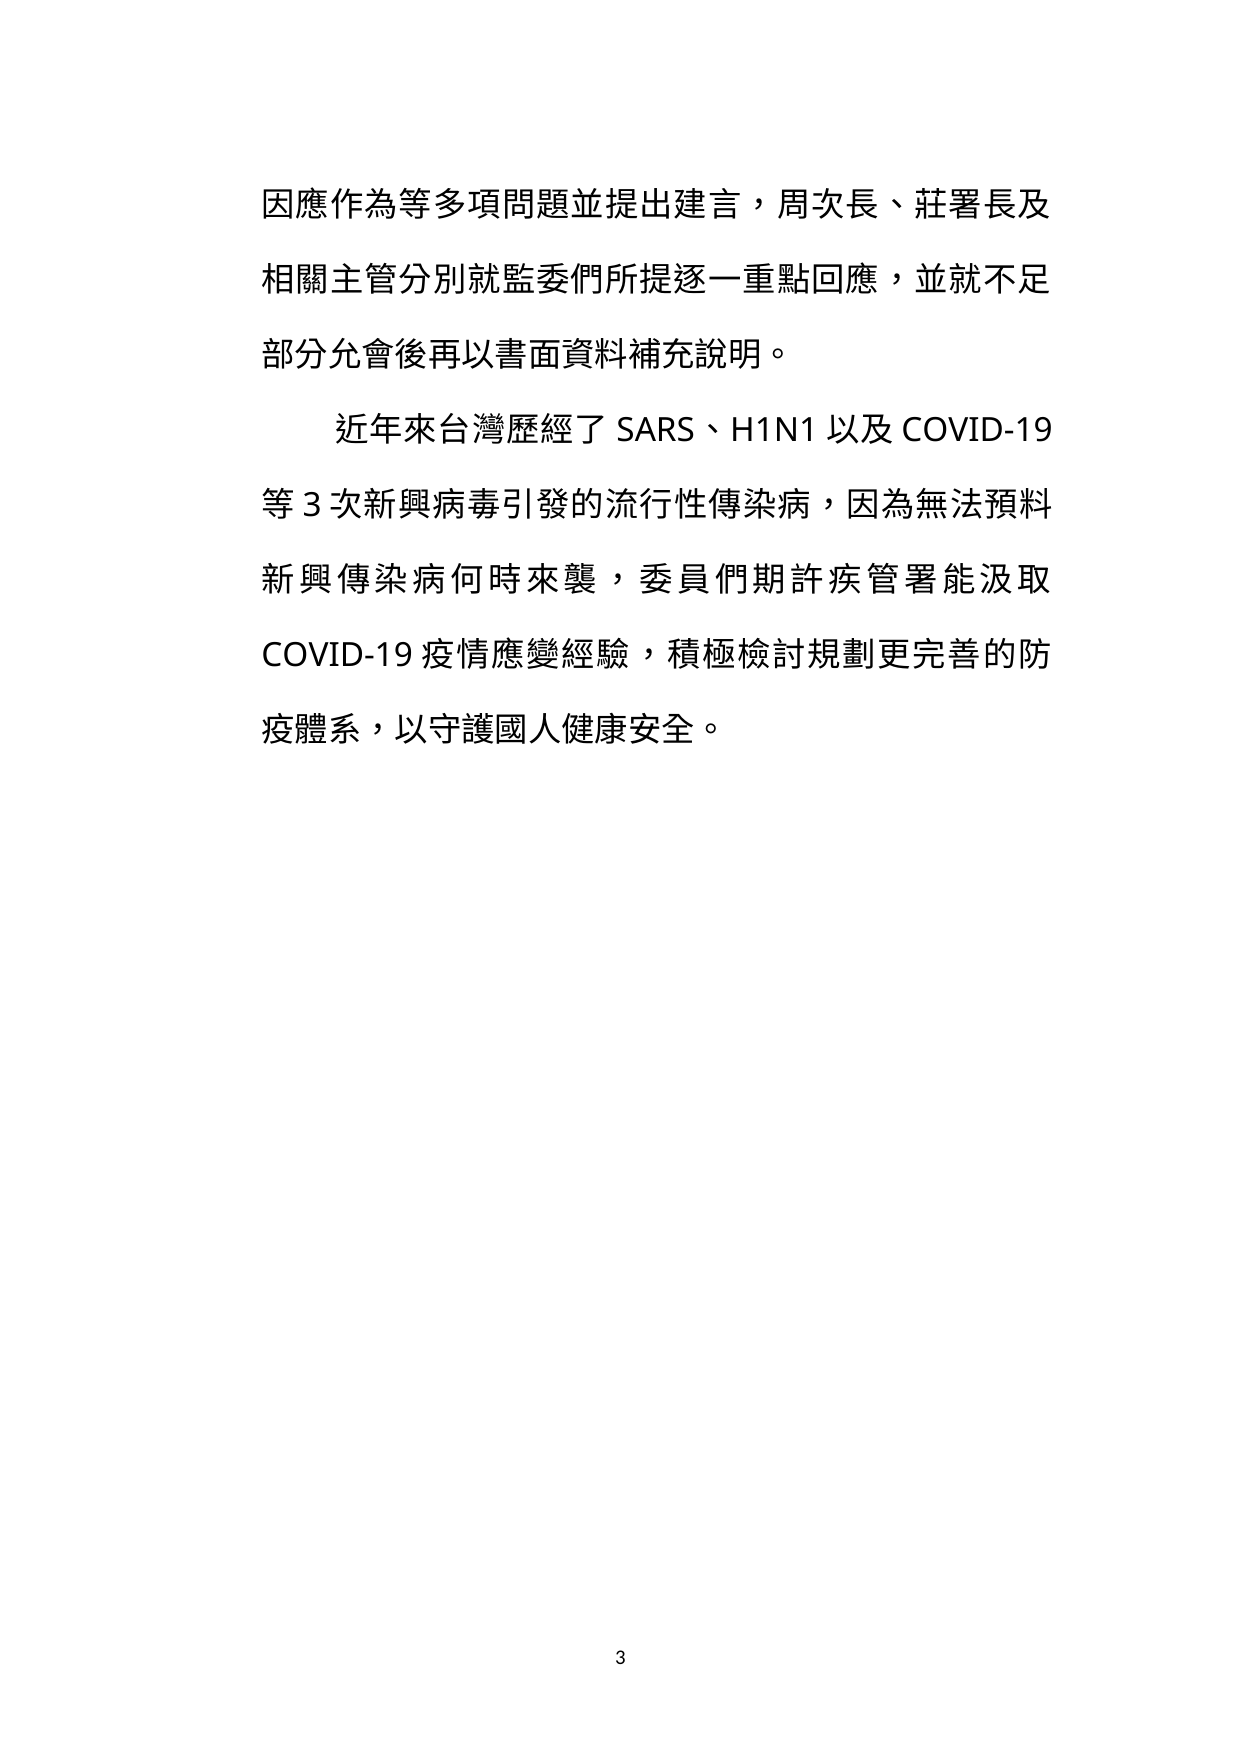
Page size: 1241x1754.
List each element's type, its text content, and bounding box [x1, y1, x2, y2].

text 因應作為等多項問題並提出建言，周次長、莊署長及相關主管分別就監委們所提逐一重點回應，並就不足部分允會後再以書面資料補充說明。 [261, 164, 1053, 389]
text 近年來台灣歷經了SARS、H1N1以及COVID-19等3次新興病毒引發的流行性傳染病，因為無法預料新興傳染病何時來襲，委員們期許疾管署能汲取COVID-19疫情應變經驗，積極檢討規劃更完善的防疫體系，以守護國人健康安全。 [261, 389, 1053, 764]
